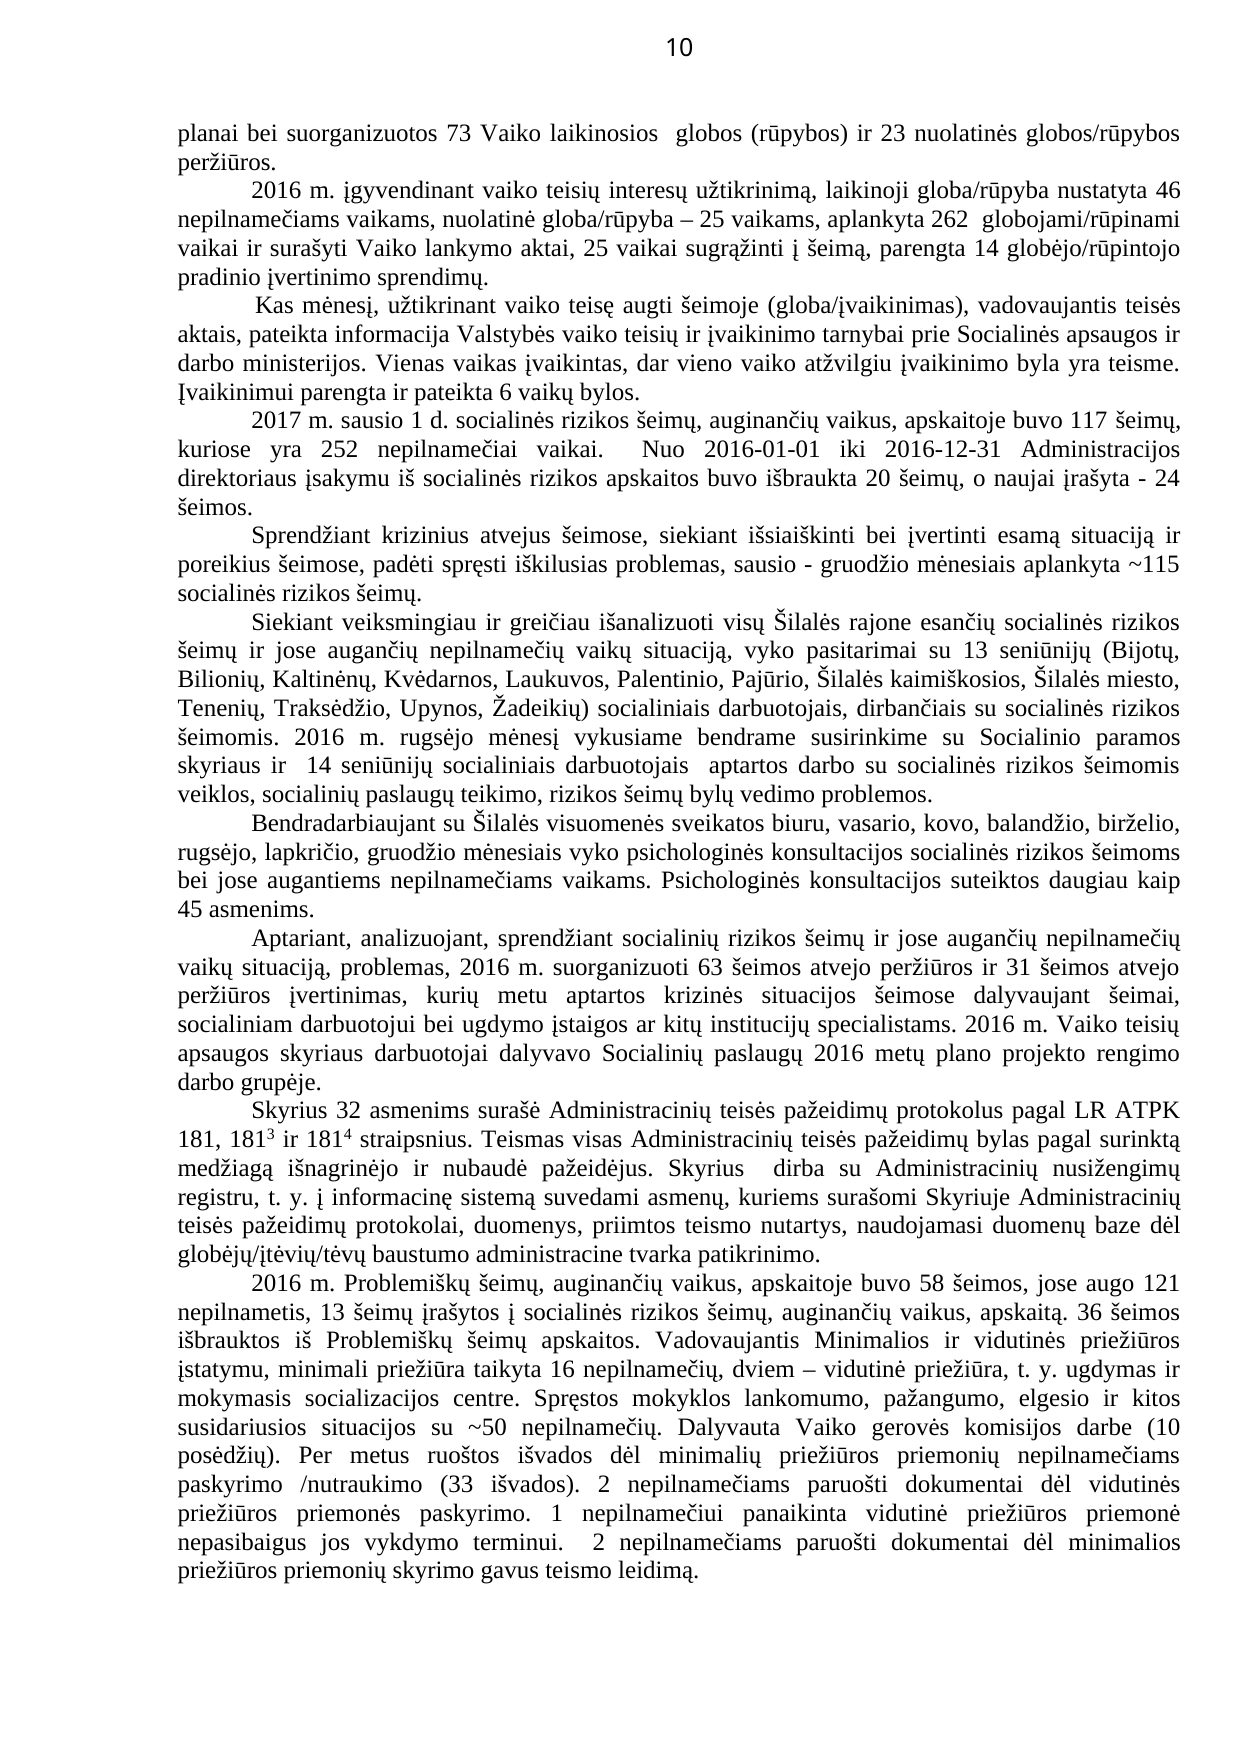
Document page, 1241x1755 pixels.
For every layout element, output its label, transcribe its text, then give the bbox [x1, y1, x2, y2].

text 2016 m. įgyvendinant vaiko teisių interesų užtikrinimą, laikinoji globa/rūpyba nustatyta 46 nepilnamečiams vaikams, nuolatinė globa/rūpyba – 25 vaikams, aplankyta 262 globojami/rūpinami vaikai ir surašyti Vaiko lankymo aktai, 25 vaikai sugrąžinti į šeimą, parengta 14 globėjo/rūpintojo pradinio įvertinimo sprendimų. [177, 176, 1181, 291]
text Kas mėnesį, užtikrinant vaiko teisę augti šeimoje (globa/įvaikinimas), vadovaujantis teisės aktais, pateikta informacija Valstybės vaiko teisių ir įvaikinimo tarnybai prie Socialinės apsaugos ir darbo ministerijos. Vienas vaikas įvaikintas, dar vieno vaiko atžvilgiu įvaikinimo byla yra teisme. Įvaikinimui parengta ir pateikta 6 vaikų bylos. [177, 291, 1181, 406]
text Bendradarbiaujant su Šilalės visuomenės sveikatos biuru, vasario, kovo, balandžio, birželio, rugsėjo, lapkričio, gruodžio mėnesiais vyko psichologinės konsultacijos socialinės rizikos šeimoms bei jose augantiems nepilnamečiams vaikams. Psichologinės konsultacijos suteiktos daugiau kaip 45 asmenims. [177, 808, 1181, 923]
text Sprendžiant krizinius atvejus šeimose, siekiant išsiaiškinti bei įvertinti esamą situaciją ir poreikius šeimose, padėti spręsti iškilusias problemas, sausio - gruodžio mėnesiais aplankyta ~115 socialinės rizikos šeimų. [177, 521, 1181, 607]
text Aptariant, analizuojant, sprendžiant socialinių rizikos šeimų ir jose augančių nepilnamečių vaikų situaciją, problemas, 2016 m. suorganizuoti 63 šeimos atvejo peržiūros ir 31 šeimos atvejo peržiūros įvertinimas, kurių metu aptartos krizinės situacijos šeimose dalyvaujant šeimai, socialiniam darbuotojui bei ugdymo įstaigos ar kitų institucijų specialistams. 2016 m. Vaiko teisių apsaugos skyriaus darbuotojai dalyvavo Socialinių paslaugų 2016 metų plano projekto rengimo darbo grupėje. [177, 923, 1181, 1096]
text 2017 m. sausio 1 d. socialinės rizikos šeimų, auginančių vaikus, apskaitoje buvo 117 šeimų, kuriose yra 252 nepilnamečiai vaikai. Nuo 2016-01-01 iki 2016-12-31 Administracijos direktoriaus įsakymu iš socialinės rizikos apskaitos buvo išbraukta 20 šeimų, o naujai įrašyta - 24 šeimos. [177, 406, 1181, 521]
text Siekiant veiksmingiau ir greičiau išanalizuoti visų Šilalės rajone esančių socialinės rizikos šeimų ir jose augančių nepilnamečių vaikų situaciją, vyko pasitarimai su 13 seniūnijų (Bijotų, Bilionių, Kaltinėnų, Kvėdarnos, Laukuvos, Palentinio, Pajūrio, Šilalės kaimiškosios, Šilalės miesto, Tenenių, Traksėdžio, Upynos, Žadeikių) socialiniais darbuotojais, dirbančiais su socialinės rizikos šeimomis. 2016 m. rugsėjo mėnesį vykusiame bendrame susirinkime su Socialinio paramos skyriaus ir 14 seniūnijų socialiniais darbuotojais aptartos darbo su socialinės rizikos šeimomis veiklos, socialinių paslaugų teikimo, rizikos šeimų bylų vedimo problemos. [177, 607, 1181, 808]
text Skyrius 32 asmenims surašė Administracinių teisės pažeidimų protokolus pagal LR ATPK 181, 1813 ir 1814 straipsnius. Teismas visas Administracinių teisės pažeidimų bylas pagal surinktą medžiagą išnagrinėjo ir nubaudė pažeidėjus. Skyrius dirba su Administracinių nusižengimų registru, t. y. į informacinę sistemą suvedami asmenų, kuriems surašomi Skyriuje Administracinių teisės pažeidimų protokolai, duomenys, priimtos teismo nutartys, naudojamasi duomenų baze dėl globėjų/įtėvių/tėvų baustumo administracine tvarka patikrinimo. [177, 1096, 1181, 1268]
text 2016 m. Problemiškų šeimų, auginančių vaikus, apskaitoje buvo 58 šeimos, jose augo 121 nepilnametis, 13 šeimų įrašytos į socialinės rizikos šeimų, auginančių vaikus, apskaitą. 36 šeimos išbrauktos iš Problemiškų šeimų apskaitos. Vadovaujantis Minimalios ir vidutinės priežiūros įstatymu, minimali priežiūra taikyta 16 nepilnamečių, dviem – vidutinė priežiūra, t. y. ugdymas ir mokymasis socializacijos centre. Spręstos mokyklos lankomumo, pažangumo, elgesio ir kitos susidariusios situacijos su ~50 nepilnamečių. Dalyvauta Vaiko gerovės komisijos darbe (10 posėdžių). Per metus ruoštos išvados dėl minimalių priežiūros priemonių nepilnamečiams paskyrimo /nutraukimo (33 išvados). 2 nepilnamečiams paruošti dokumentai dėl vidutinės priežiūros priemonės paskyrimo. 1 nepilnamečiui panaikinta vidutinė priežiūros priemonė nepasibaigus jos vykdymo terminui. 2 nepilnamečiams paruošti dokumentai dėl minimalios priežiūros priemonių skyrimo gavus teismo leidimą. [177, 1268, 1181, 1584]
text planai bei suorganizuotos 73 Vaiko laikinosios globos (rūpybos) ir 23 nuolatinės globos/rūpybos peržiūros. [177, 118, 1181, 176]
